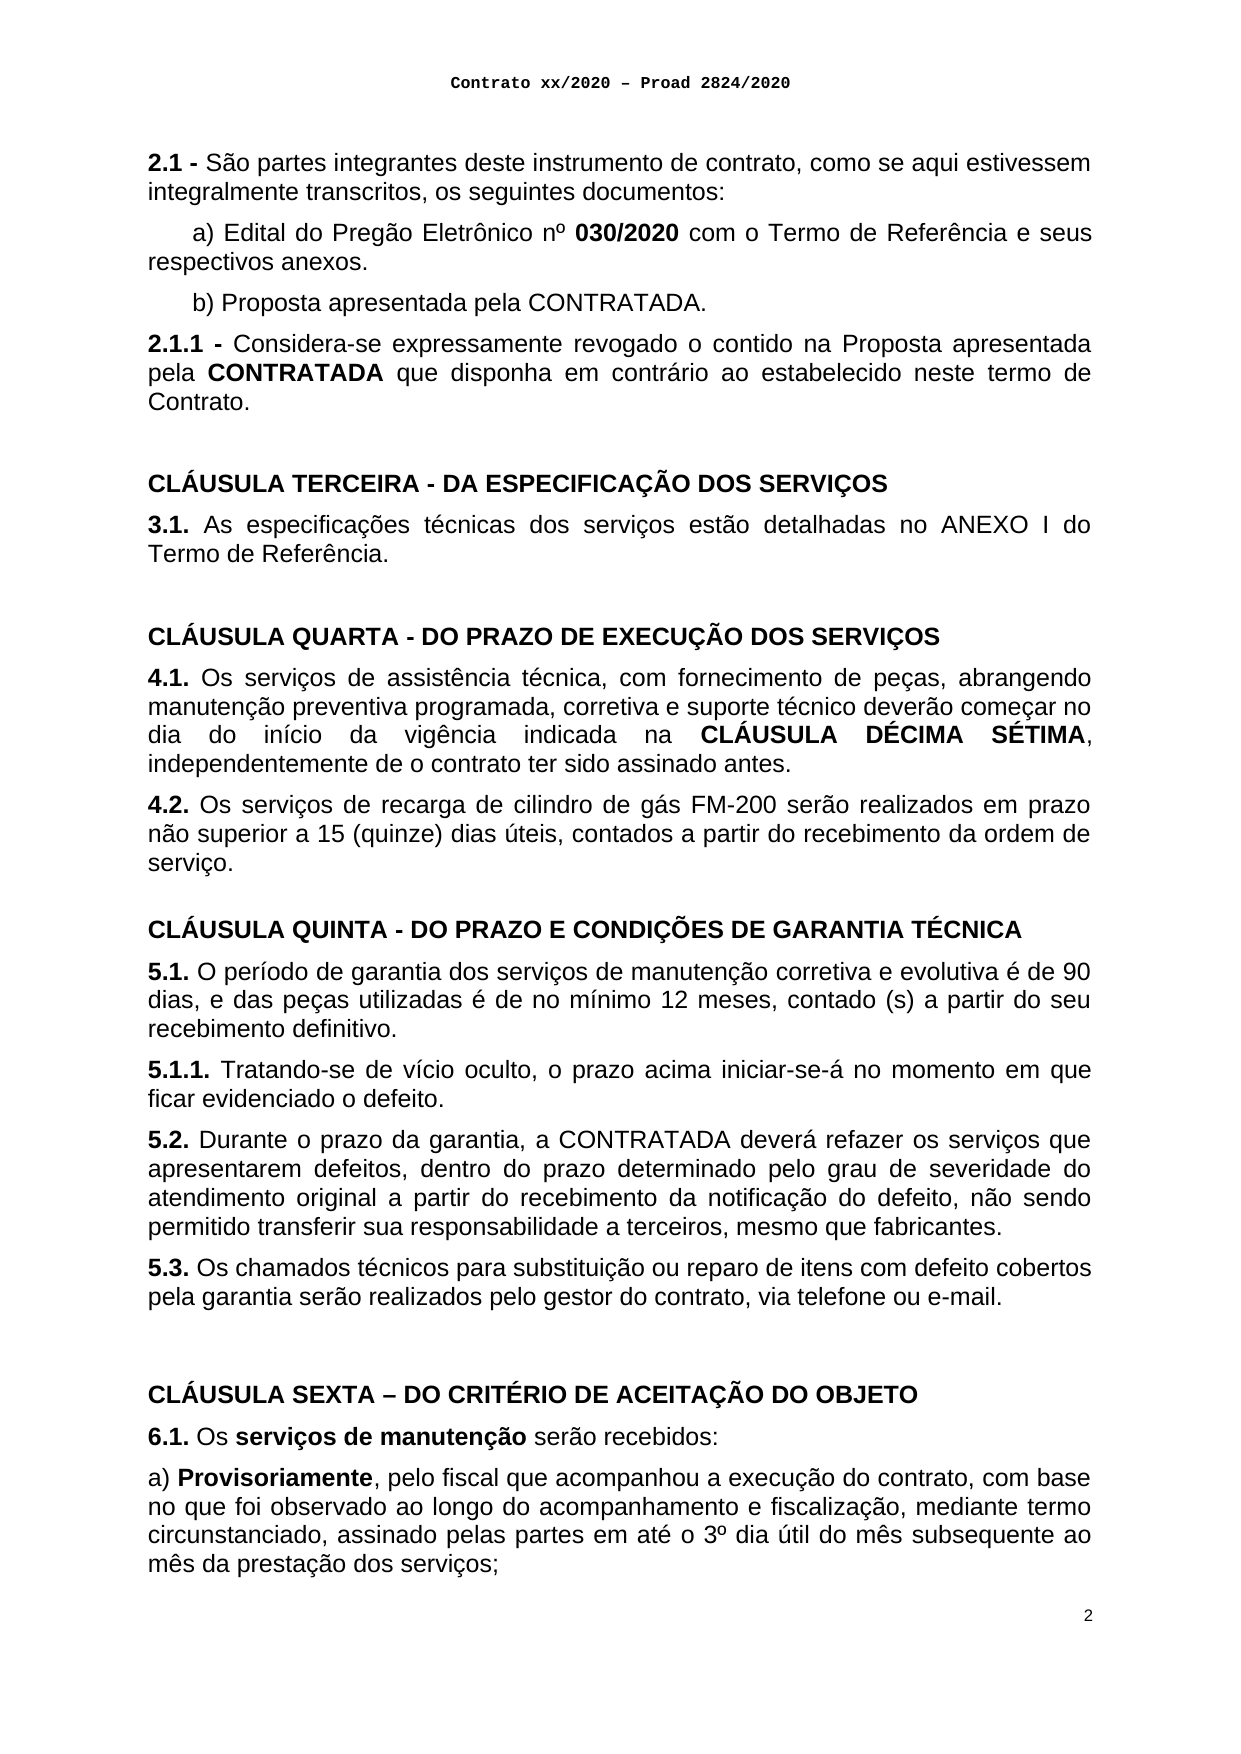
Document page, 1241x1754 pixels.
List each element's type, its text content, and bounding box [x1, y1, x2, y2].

text 2.1 - São partes integrantes deste instrumento de contrato, como se aqui estivessem integralmente transcritos, os seguintes documentos: [148, 148, 1093, 205]
text CLÁUSULA QUINTA - DO PRAZO E CONDIÇÕES DE GARANTIA TÉCNICA [148, 915, 1093, 944]
text CLÁUSULA QUARTA - DO PRAZO DE EXECUÇÃO DOS SERVIÇOS [148, 621, 1093, 650]
text b) Proposta apresentada pela CONTRATADA. [148, 288, 1093, 316]
text 4.1. Os serviços de assistência técnica, com fornecimento de peças, abrangendo manutenção preventiva programada, corretiva e suporte técnico deverão começar no dia do início da vigência indicada na CLÁUSULA DÉCIMA SÉTIMA, independentemente de o contrato ter sido assinado antes. [148, 663, 1093, 778]
text 5.1. O período de garantia dos serviços de manutenção corretiva e evolutiva é de 90 dias, e das peças utilizadas é de no mínimo 12 meses, contado (s) a partir do seu recebimento definitivo. [148, 957, 1093, 1043]
text 3.1. As especificações técnicas dos serviços estão detalhadas no ANEXO I do Termo de Referência. [148, 510, 1093, 568]
text a) Provisoriamente, pelo fiscal que acompanhou a execução do contrato, com base no que foi observado ao longo do acompanhamento e fiscalização, mediante termo circunstanciado, assinado pelas partes em até o 3º dia útil do mês subsequente ao mês da prestação dos serviços; [148, 1463, 1093, 1578]
text 6.1. Os serviços de manutenção serão recebidos: [148, 1422, 1093, 1450]
text 2.1.1 - Considera-se expressamente revogado o contido na Proposta apresentada pela CONTRATADA que disponha em contrário ao estabelecido neste termo de Contrato. [148, 329, 1093, 415]
text CLÁUSULA TERCEIRA - DA ESPECIFICAÇÃO DOS SERVIÇOS [148, 469, 1093, 498]
text 5.2. Durante o prazo da garantia, a CONTRATADA deverá refazer os serviços que apresentarem defeitos, dentro do prazo determinado pelo grau de severidade do atendimento original a partir do recebimento da notificação do defeito, não sendo permitido transferir sua responsabilidade a terceiros, mesmo que fabricantes. [148, 1125, 1093, 1240]
text CLÁUSULA SEXTA – DO CRITÉRIO DE ACEITAÇÃO DO OBJETO [148, 1380, 1093, 1409]
text 5.3. Os chamados técnicos para substituição ou reparo de itens com defeito cobertos pela garantia serão realizados pelo gestor do contrato, via telefone ou e-mail. [148, 1253, 1093, 1368]
text 4.2. Os serviços de recarga de cilindro de gás FM-200 serão realizados em prazo não superior a 15 (quinze) dias úteis, contados a partir do recebimento da ordem de serviço. [148, 790, 1093, 903]
text 5.1.1. Tratando-se de vício oculto, o prazo acima iniciar-se-á no momento em que ficar evidenciado o defeito. [148, 1055, 1093, 1113]
text a) Edital do Pregão Eletrônico nº 030/2020 com o Termo de Referência e seus respectivos anexos. [148, 218, 1093, 275]
